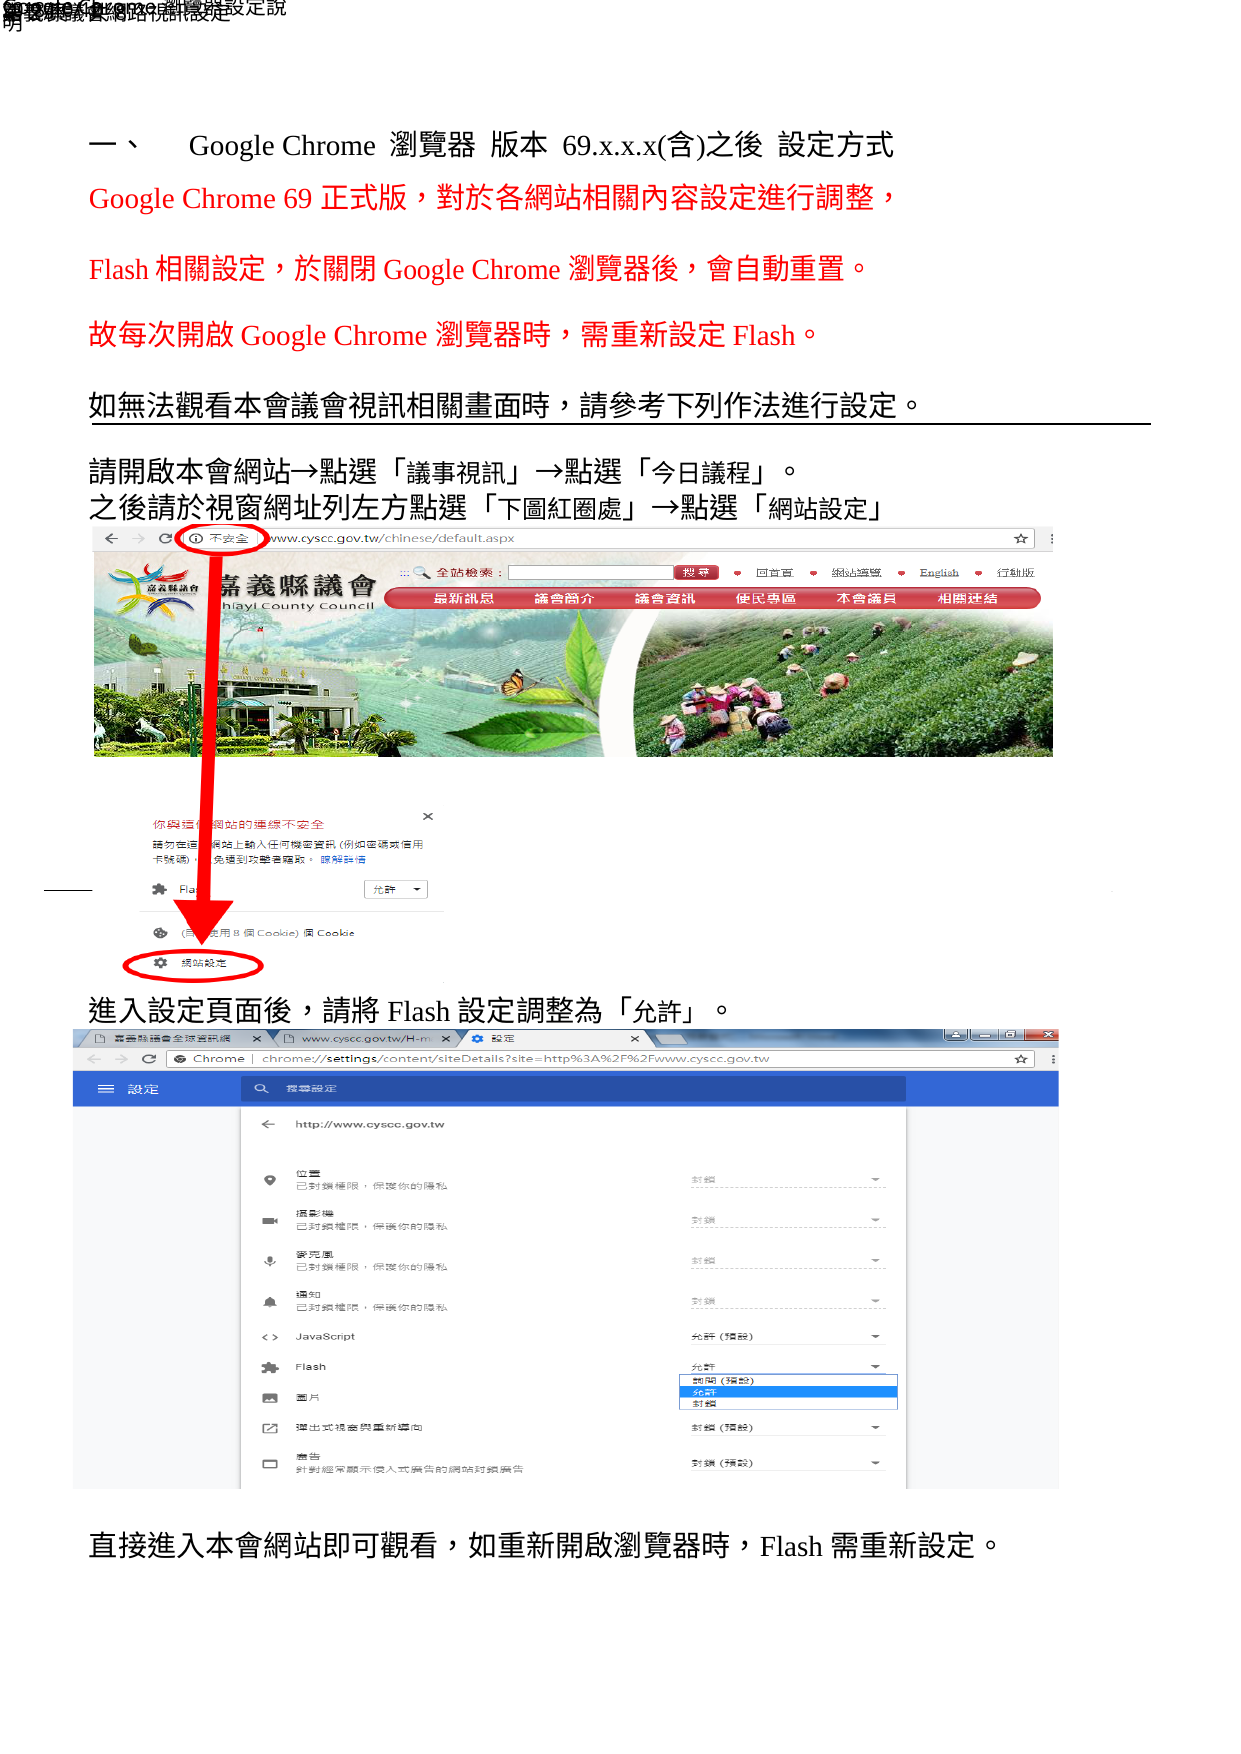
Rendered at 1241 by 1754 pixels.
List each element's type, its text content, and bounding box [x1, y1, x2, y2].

text 一、 Google Chrome 瀏覽器 版本 69.x.x.x(含)之後 設定方式 [89, 114, 1171, 166]
text 之後請於視窗網址列左方點選「下圖紅圈處」→點選「網站設定」 [89, 491, 1171, 525]
text Google Chrome 69 正式版，對於各網站相關內容設定進行調整， [89, 171, 1171, 218]
text 故每次開啟Google Chrome 瀏覽器時，需重新設定Flash。 [89, 328, 909, 349]
text 進入設定頁面後，請將 Flash 設定調整為「允許」。 [89, 987, 1171, 1029]
text 如無法觀看本會議會視訊相關畫面時，請參考下列作法進行設定。請開啟本會網站→點選「議事視訊」→點選「今日議程」。 [89, 358, 935, 491]
text Flash 相關設定，於關閉Google Chrome 瀏覽器後，會自動重置。 [89, 263, 909, 284]
text 直接進入本會網站即可觀看，如重新開啟瀏覽器時，Flash 需重新設定。 [89, 1522, 1171, 1565]
